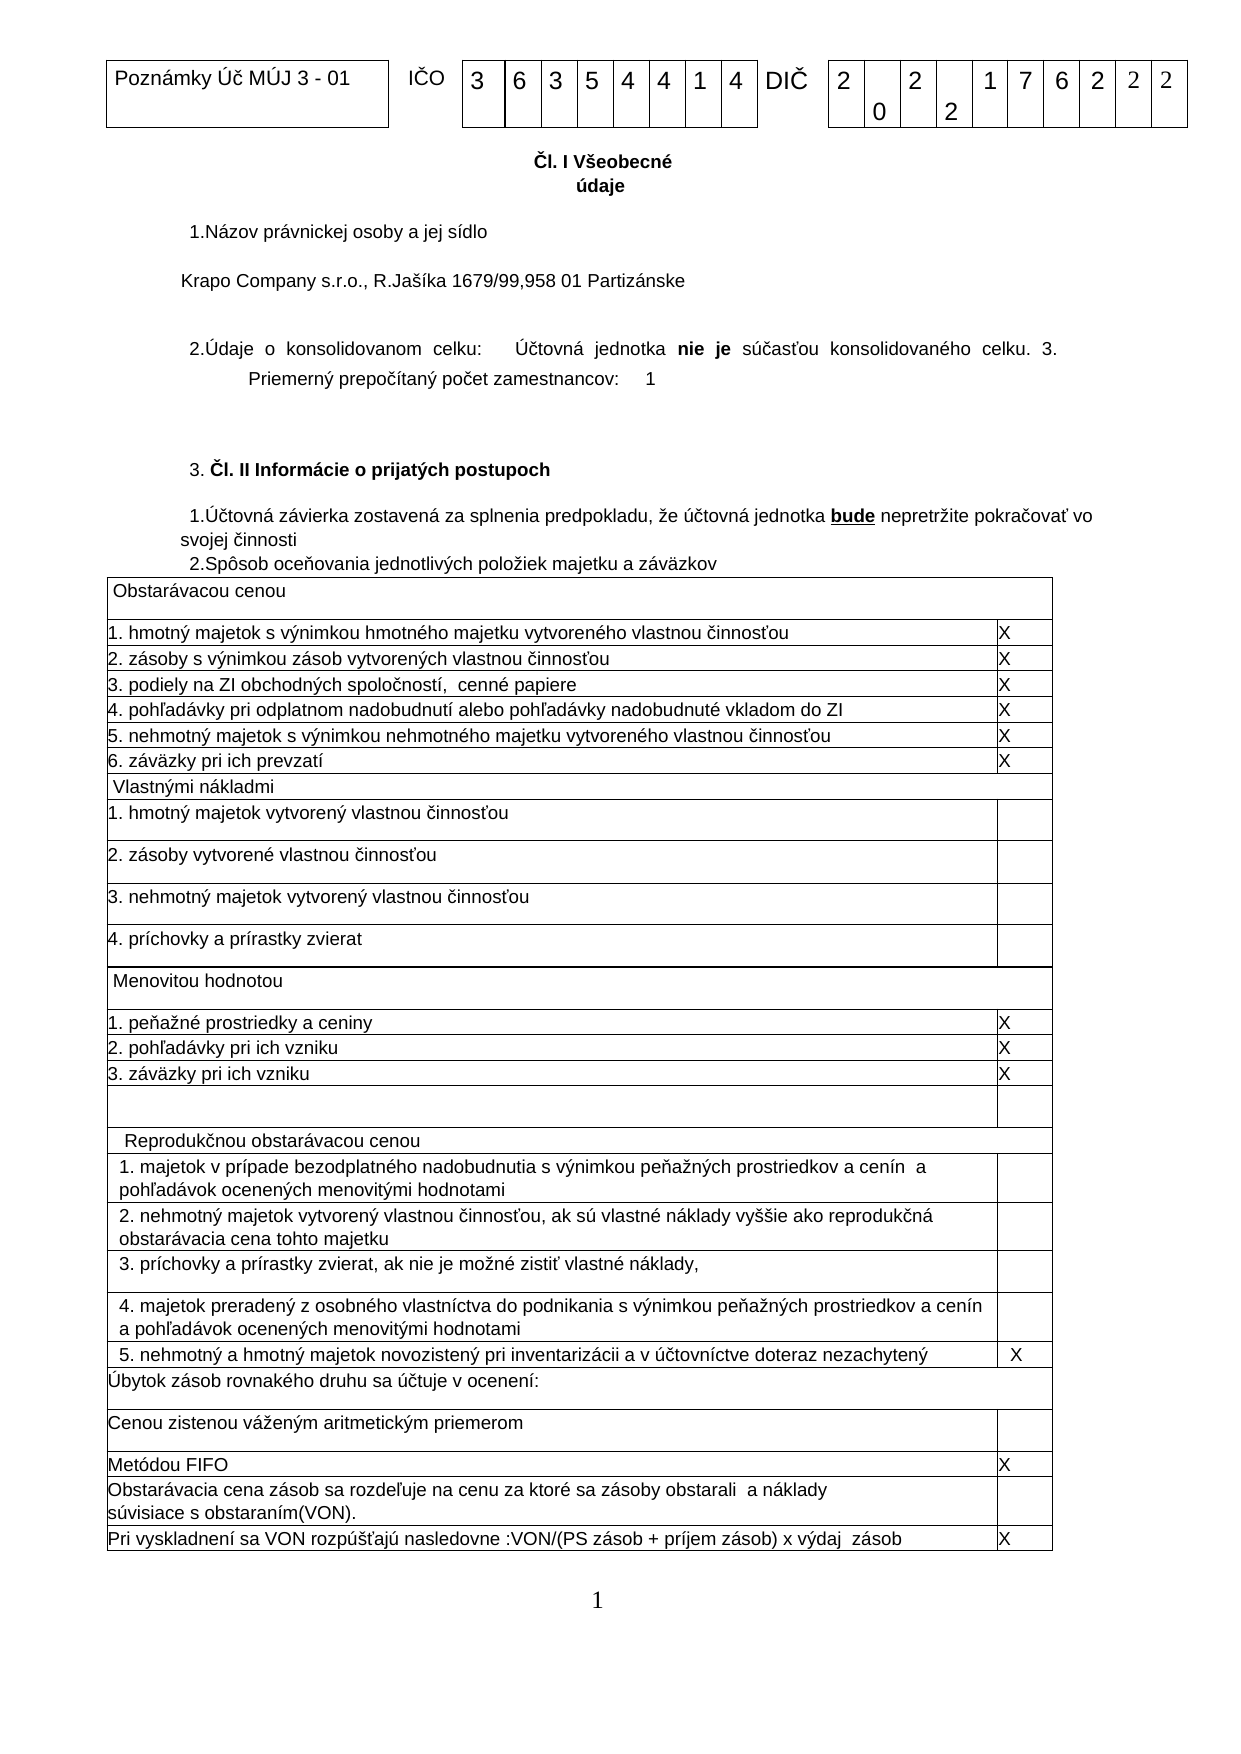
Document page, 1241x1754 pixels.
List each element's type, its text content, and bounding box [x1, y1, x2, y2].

table_cell 1. hmotný majetok s výnimkou hmotného majetku vytvoreného vlastnou činnosťou [108, 620, 997, 645]
table_cell 1. peňažné prostriedky a ceniny [108, 1010, 997, 1034]
text svojej činnosti [180, 529, 1093, 551]
table_cell X [998, 646, 1052, 670]
table_cell Reprodukčnou obstarávacou cenou [108, 1128, 1052, 1153]
table_cell 4. príchovky a prírastky zvierat [108, 925, 997, 966]
table_cell Menovitou hodnotou [108, 968, 1052, 1008]
table_cell Pri vyskladnení sa VON rozpúšťajú nasledovne :VON/(PS zásob + príjem zásob) x výdaj zásob [108, 1526, 997, 1550]
table_cell 5. nehmotný a hmotný majetok novozistený pri inventarizácii a v účtovníctve doteraz nezachytený [108, 1342, 997, 1367]
table_cell Cenou zistenou váženým aritmetickým priemerom [108, 1410, 997, 1451]
table_cell 3. podiely na ZI obchodných spoločností, cenné papiere [108, 671, 997, 696]
table_cell [998, 1477, 1052, 1525]
table_cell 4. pohľadávky pri odplatnom nadobudnutí alebo pohľadávky nadobudnuté vkladom do ZI [108, 697, 997, 722]
table_cell [998, 1086, 1052, 1127]
table_cell X [998, 1061, 1052, 1085]
table_cell 6. záväzky pri ich prevzatí [108, 748, 997, 773]
table_cell 3. príchovky a prírastky zvierat, ak nie je možné zistiť vlastné náklady, [108, 1251, 997, 1292]
table_cell 5. nehmotný majetok s výnimkou nehmotného majetku vytvoreného vlastnou činnosťou [108, 723, 997, 747]
table_cell [998, 1251, 1052, 1292]
table_cell [998, 884, 1052, 924]
table_cell Obstarávacia cena zásob sa rozdeľuje na cenu za ktoré sa zásoby obstarali a náklady súvisiace s obstaraním(VON). [108, 1477, 997, 1525]
table_cell 3. nehmotný majetok vytvorený vlastnou činnosťou [108, 884, 997, 924]
table_cell [108, 1086, 997, 1127]
table_cell 2. nehmotný majetok vytvorený vlastnou činnosťou, ak sú vlastné náklady vyššie ako reprodukčná obstarávacia cena tohto majetku [108, 1203, 997, 1250]
table_cell [998, 1293, 1052, 1341]
table_cell 1. hmotný majetok vytvorený vlastnou činnosťou [108, 800, 997, 840]
table_cell [998, 800, 1052, 840]
text Krapo Company s.r.o., R.Jašíka 1679/99,958 01 Partizánske [108, 270, 1093, 292]
table_cell [998, 1203, 1052, 1250]
table_cell 2. zásoby vytvorené vlastnou činnosťou [108, 841, 997, 882]
table_cell 4. majetok preradený z osobného vlastníctva do podnikania s výnimkou peňažných prostriedkov a cenín a pohľadávok ocenených menovitými hodnotami [108, 1293, 997, 1341]
table_cell [998, 841, 1052, 882]
text Čl. I Všeobecné údaje [507, 151, 699, 196]
table_cell X [998, 1342, 1052, 1367]
table_cell X [998, 1526, 1052, 1550]
table_cell X [998, 1035, 1052, 1060]
list Názov právnickej osoby a jej sídlo [118, 221, 1058, 242]
table_cell X [998, 748, 1052, 773]
table_cell 2. pohľadávky pri ich vzniku [108, 1035, 997, 1060]
table_cell Vlastnými nákladmi [108, 774, 1052, 798]
list Čl. II Informácie o prijatých postupoch [118, 459, 1058, 481]
list Účtovná závierka zostavená za splnenia predpokladu, že účtovná jednotka bude nepretržite pokračovať vo [118, 505, 1093, 527]
table_cell [998, 1410, 1052, 1451]
table_cell X [998, 620, 1052, 645]
list Spôsob oceňovania jednotlivých položiek majetku a záväzkov [118, 553, 1093, 574]
table_cell X [998, 671, 1052, 696]
table_cell X [998, 1452, 1052, 1476]
list Údaje o konsolidovanom celku: Účtovná jednotka nie je súčasťou konsolidovaného celku. 3. Priemerný prepočítaný počet zamestnancov: 1 [118, 337, 1058, 389]
table_cell Metódou FIFO [108, 1452, 997, 1476]
table_cell Úbytok zásob rovnakého druhu sa účtuje v ocenení: [108, 1368, 1052, 1409]
table_cell 3. záväzky pri ich vzniku [108, 1061, 997, 1085]
table_cell [998, 1154, 1052, 1202]
table_cell X [998, 697, 1052, 722]
table_header Obstarávacou cenou [108, 578, 1052, 619]
table_cell [998, 925, 1052, 966]
table_cell 2. zásoby s výnimkou zásob vytvorených vlastnou činnosťou [108, 646, 997, 670]
table_cell X [998, 723, 1052, 747]
table_cell X [998, 1010, 1052, 1034]
table_cell 1. majetok v prípade bezodplatného nadobudnutia s výnimkou peňažných prostriedkov a cenín a pohľadávok ocenených menovitými hodnotami [108, 1154, 997, 1202]
